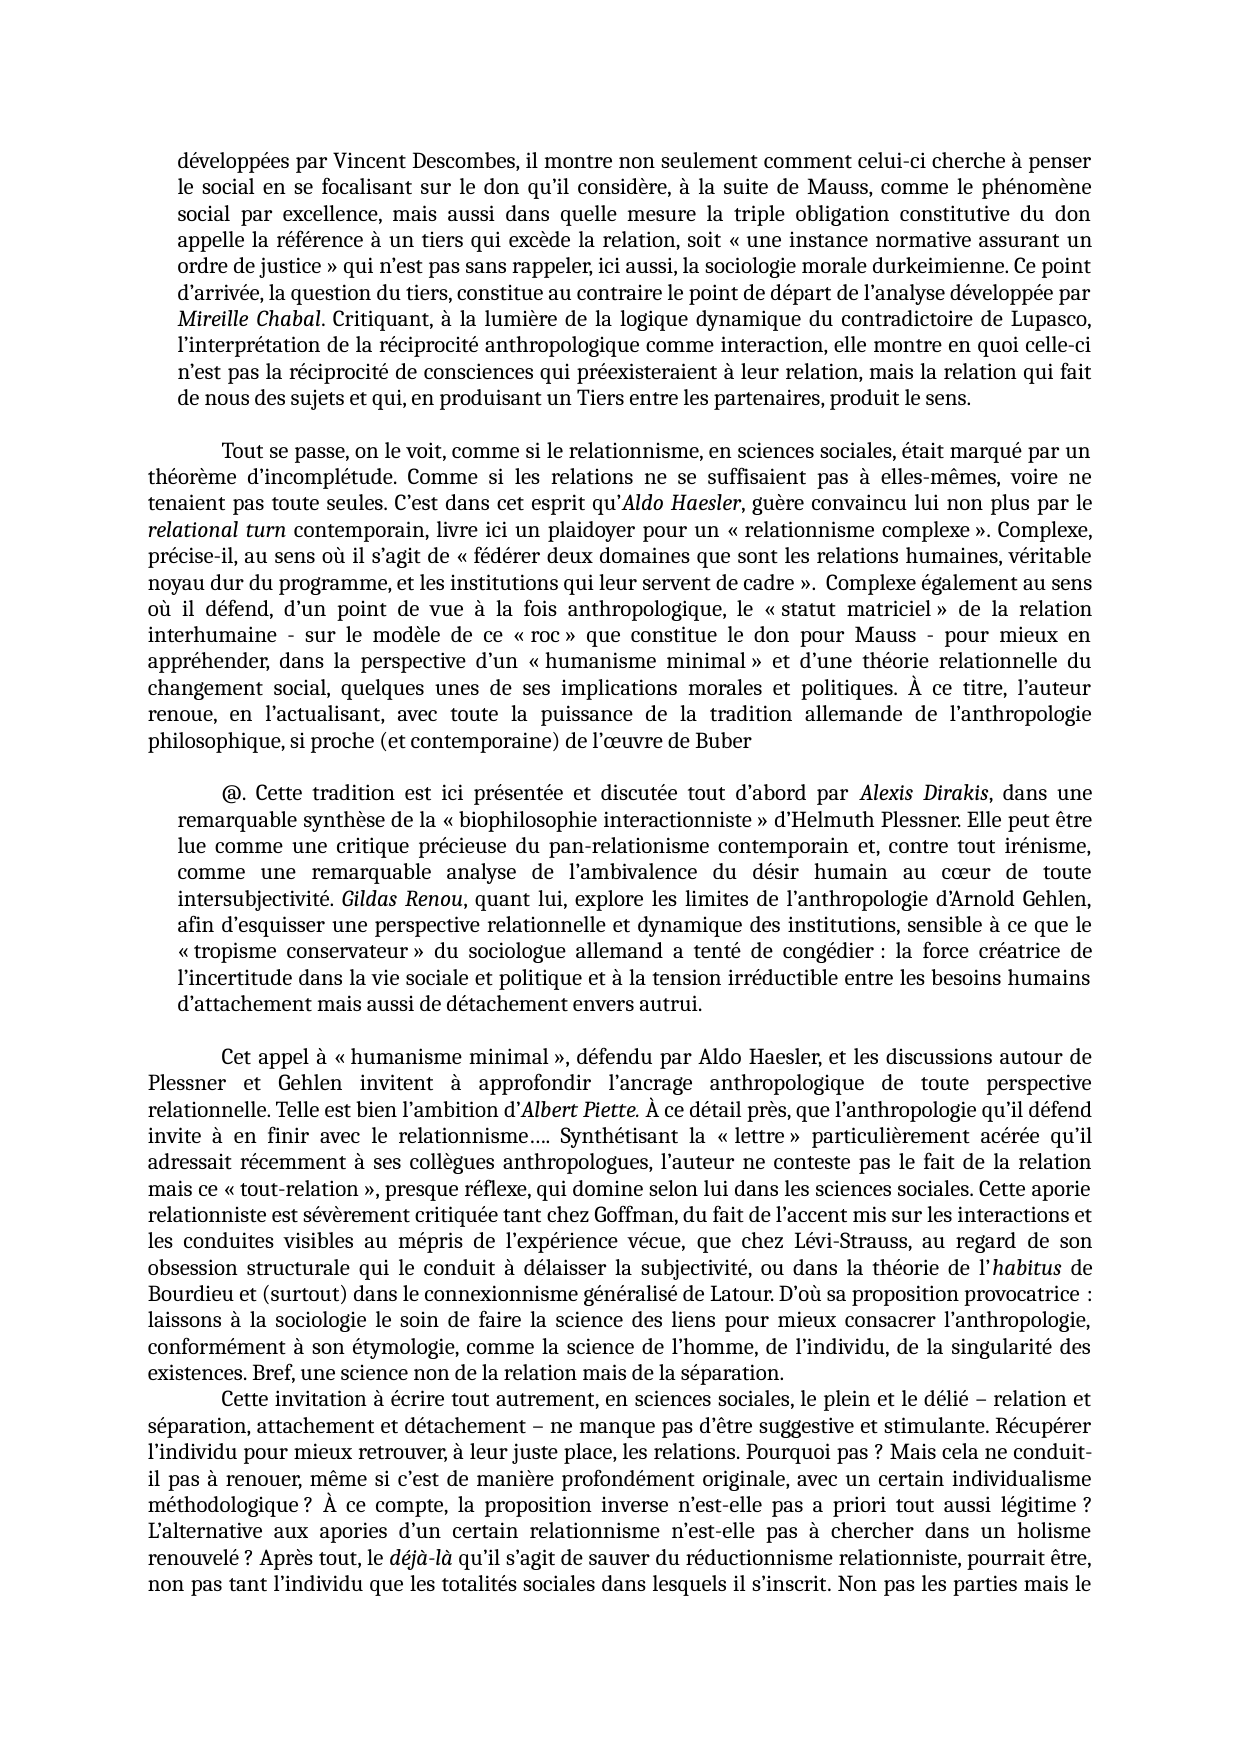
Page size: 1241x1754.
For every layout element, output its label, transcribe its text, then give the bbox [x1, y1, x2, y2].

text @. Cette tradition est ici présentée et discutée tout d’abord par Alexis Dirakis, dans une remarquable synthèse de la « biophilosophie interactionniste » d’Helmuth Plessner. Elle peut être lue comme une critique précieuse du pan-relationisme contemporain et, contre tout irénisme, comme une remarquable analyse de l’ambivalence du désir humain au cœur de toute intersubjectivité. Gildas Renou, quant lui, explore les limites de l’anthropologie d’Arnold Gehlen, afin d’esquisser une perspective relationnelle et dynamique des institutions, sensible à ce que le « tropisme conservateur » du sociologue allemand a tenté de congédier : la force créatrice de l’incertitude dans la vie sociale et politique et à la tension irréductible entre les besoins humains d’attachement mais aussi de détachement envers autrui. [177, 780, 1093, 1017]
text Cette invitation à écrire tout autrement, en sciences sociales, le plein et le délié – relation et séparation, attachement et détachement – ne manque pas d’être suggestive et stimulante. Récupérer l’individu pour mieux retrouver, à leur juste place, les relations. Pourquoi pas ? Mais cela ne conduit-il pas à renouer, même si c’est de manière profondément originale, avec un certain individualisme méthodologique ? À ce compte, la proposition inverse n’est-elle pas a priori tout aussi légitime ? L’alternative aux apories d’un certain relationnisme n’est-elle pas à chercher dans un holisme renouvelé ? Après tout, le déjà-là qu’il s’agit de sauver du réductionnisme relationniste, pourrait être, non pas tant l’individu que les totalités sociales dans lesquels il s’inscrit. Non pas les parties mais le [148, 1386, 1093, 1597]
text Cet appel à « humanisme minimal », défendu par Aldo Haesler, et les discussions autour de Plessner et Gehlen invitent à approfondir l’ancrage anthropologique de toute perspective relationnelle. Telle est bien l’ambition d’Albert Piette. À ce détail près, que l’anthropologie qu’il défend invite à en finir avec le relationnisme…. Synthétisant la « lettre » particulièrement acérée qu’il adressait récemment à ses collègues anthropologues, l’auteur ne conteste pas le fait de la relation mais ce « tout-relation », presque réflexe, qui domine selon lui dans les sciences sociales. Cette aporie relationniste est sévèrement critiquée tant chez Goffman, du fait de l’accent mis sur les interactions et les conduites visibles au mépris de l’expérience vécue, que chez Lévi-Strauss, au regard de son obsession structurale qui le conduit à délaisser la subjectivité, ou dans la théorie de l’habitus de Bourdieu et (surtout) dans le connexionnisme généralisé de Latour. D’où sa proposition provocatrice : laissons à la sociologie le soin de faire la science des liens pour mieux consacrer l’anthropologie, conformément à son étymologie, comme la science de l’homme, de l’individu, de la singularité des existences. Bref, une science non de la relation mais de la séparation. [148, 1044, 1093, 1386]
text développées par Vincent Descombes, il montre non seulement comment celui-ci cherche à penser le social en se focalisant sur le don qu’il considère, à la suite de Mauss, comme le phénomène social par excellence, mais aussi dans quelle mesure la triple obligation constitutive du don appelle la référence à un tiers qui excède la relation, soit « une instance normative assurant un ordre de justice » qui n’est pas sans rappeler, ici aussi, la sociologie morale durkeimienne. Ce point d’arrivée, la question du tiers, constitue au contraire le point de départ de l’analyse développée par Mireille Chabal. Critiquant, à la lumière de la logique dynamique du contradictoire de Lupasco, l’interprétation de la réciprocité anthropologique comme interaction, elle montre en quoi celle-ci n’est pas la réciprocité de consciences qui préexisteraient à leur relation, mais la relation qui fait de nous des sujets et qui, en produisant un Tiers entre les partenaires, produit le sens. [177, 148, 1093, 411]
text Tout se passe, on le voit, comme si le relationnisme, en sciences sociales, était marqué par un théorème d’incomplétude. Comme si les relations ne se suffisaient pas à elles-mêmes, voire ne tenaient pas toute seules. C’est dans cet esprit qu’Aldo Haesler, guère convaincu lui non plus par le relational turn contemporain, livre ici un plaidoyer pour un « relationnisme complexe ». Complexe, précise-il, au sens où il s’agit de « fédérer deux domaines que sont les relations humaines, véritable noyau dur du programme, et les institutions qui leur servent de cadre ». Complexe également au sens où il défend, d’un point de vue à la fois anthropologique, le « statut matriciel » de la relation interhumaine - sur le modèle de ce « roc » que constitue le don pour Mauss - pour mieux en appréhender, dans la perspective d’un « humanisme minimal » et d’une théorie relationnelle du changement social, quelques unes de ses implications morales et politiques. À ce titre, l’auteur renoue, en l’actualisant, avec toute la puissance de la tradition allemande de l’anthropologie philosophique, si proche (et contemporaine) de l’œuvre de Buber [148, 437, 1093, 754]
